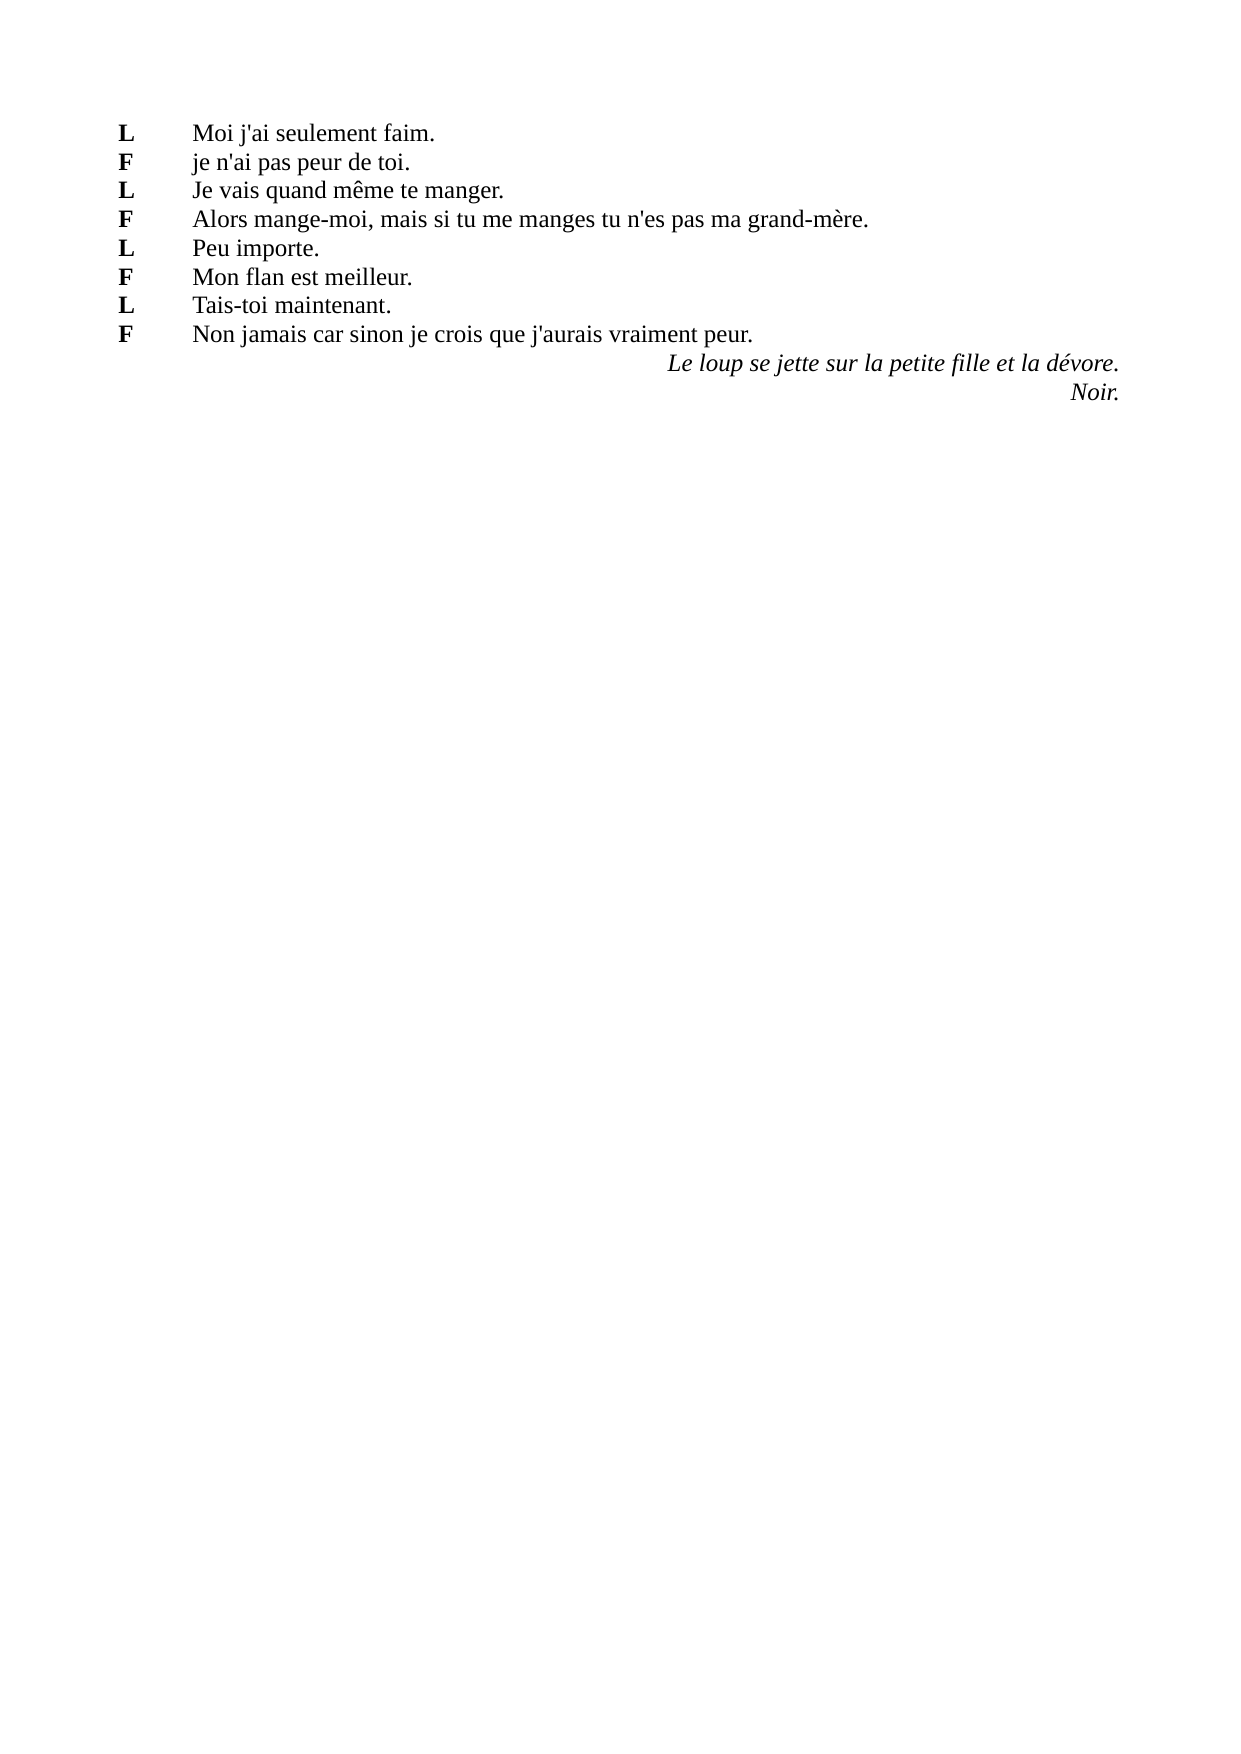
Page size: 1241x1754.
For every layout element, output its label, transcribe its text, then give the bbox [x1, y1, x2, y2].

text F Alors mange-moi, mais si tu me manges tu n'es pas ma grand-mère. [118, 204, 1122, 233]
text F Mon flan est meilleur. [118, 262, 1122, 291]
text Noir. [118, 377, 1122, 406]
text Le loup se jette sur la petite fille et la dévore. [118, 348, 1122, 377]
text L Tais-toi maintenant. [118, 291, 1122, 319]
text L Je vais quand même te manger. [118, 176, 1122, 204]
text L Moi j'ai seulement faim. [118, 118, 1122, 147]
text L Peu importe. [118, 233, 1122, 262]
text F je n'ai pas peur de toi. [118, 147, 1122, 176]
text F Non jamais car sinon je crois que j'aurais vraiment peur. [118, 319, 1122, 348]
